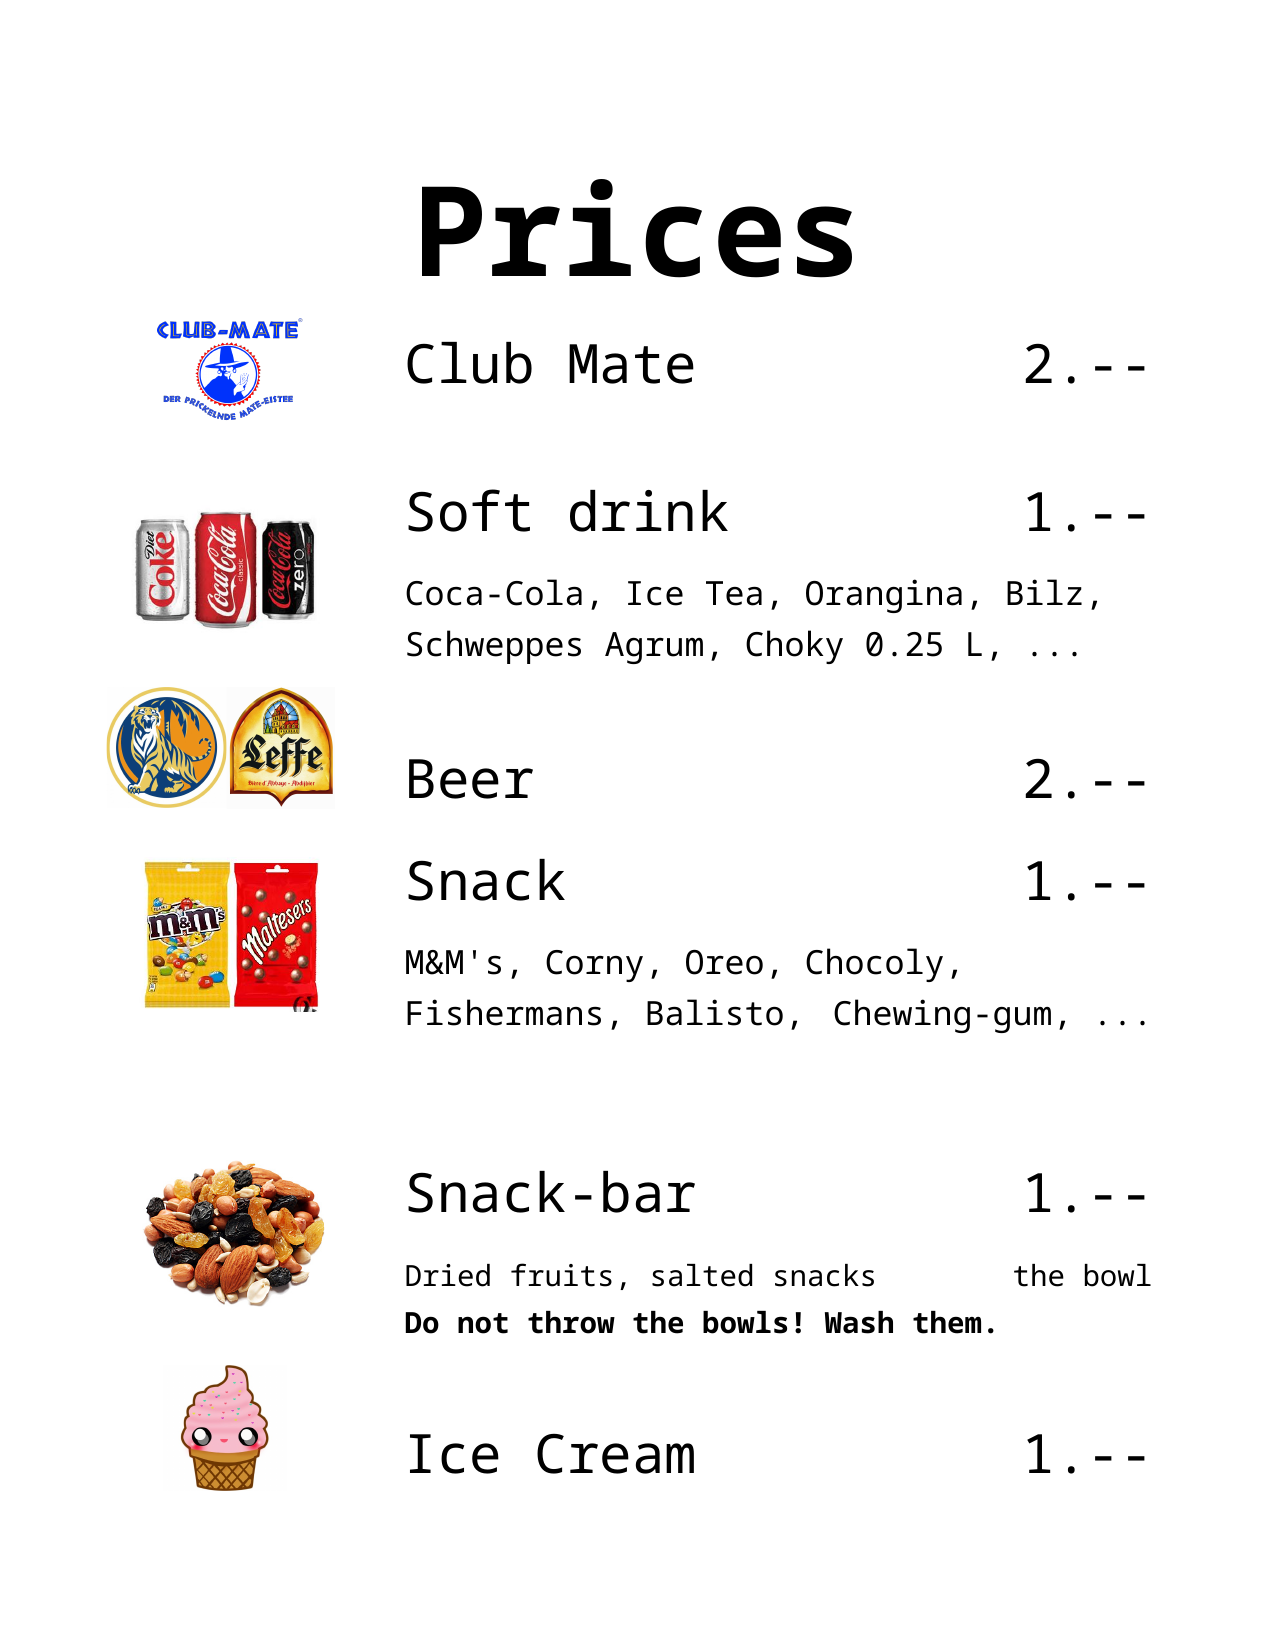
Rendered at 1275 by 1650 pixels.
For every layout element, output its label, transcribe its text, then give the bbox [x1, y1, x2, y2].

text Snack-bar 1.-- Dried fruits, salted snacks the bowl Do not throw the bowls! Wash them. [118, 1155, 1157, 1342]
subtitle Prices [118, 143, 1157, 313]
picture [162, 1365, 288, 1491]
text Ice Cream 1.-- [288, 1416, 1157, 1489]
picture [134, 857, 327, 1012]
text Beer 2.-- [118, 740, 1157, 814]
picture [122, 505, 321, 634]
text [118, 1416, 162, 1489]
text Club Mate 2.-- [304, 326, 1157, 400]
text Snack 1.-- M&M's, Corny, Oreo, Chocoly, Fishermans, Balisto, Chewing-gum, ... [118, 843, 1157, 1036]
picture [156, 315, 304, 424]
picture [106, 687, 336, 809]
text [118, 326, 156, 400]
text Soft drink 1.-- Coca-Cola, Ice Tea, Orangina, Bilz, Schweppes Agrum, Choky 0.25 L, ... [118, 473, 1157, 666]
picture [142, 1160, 325, 1307]
